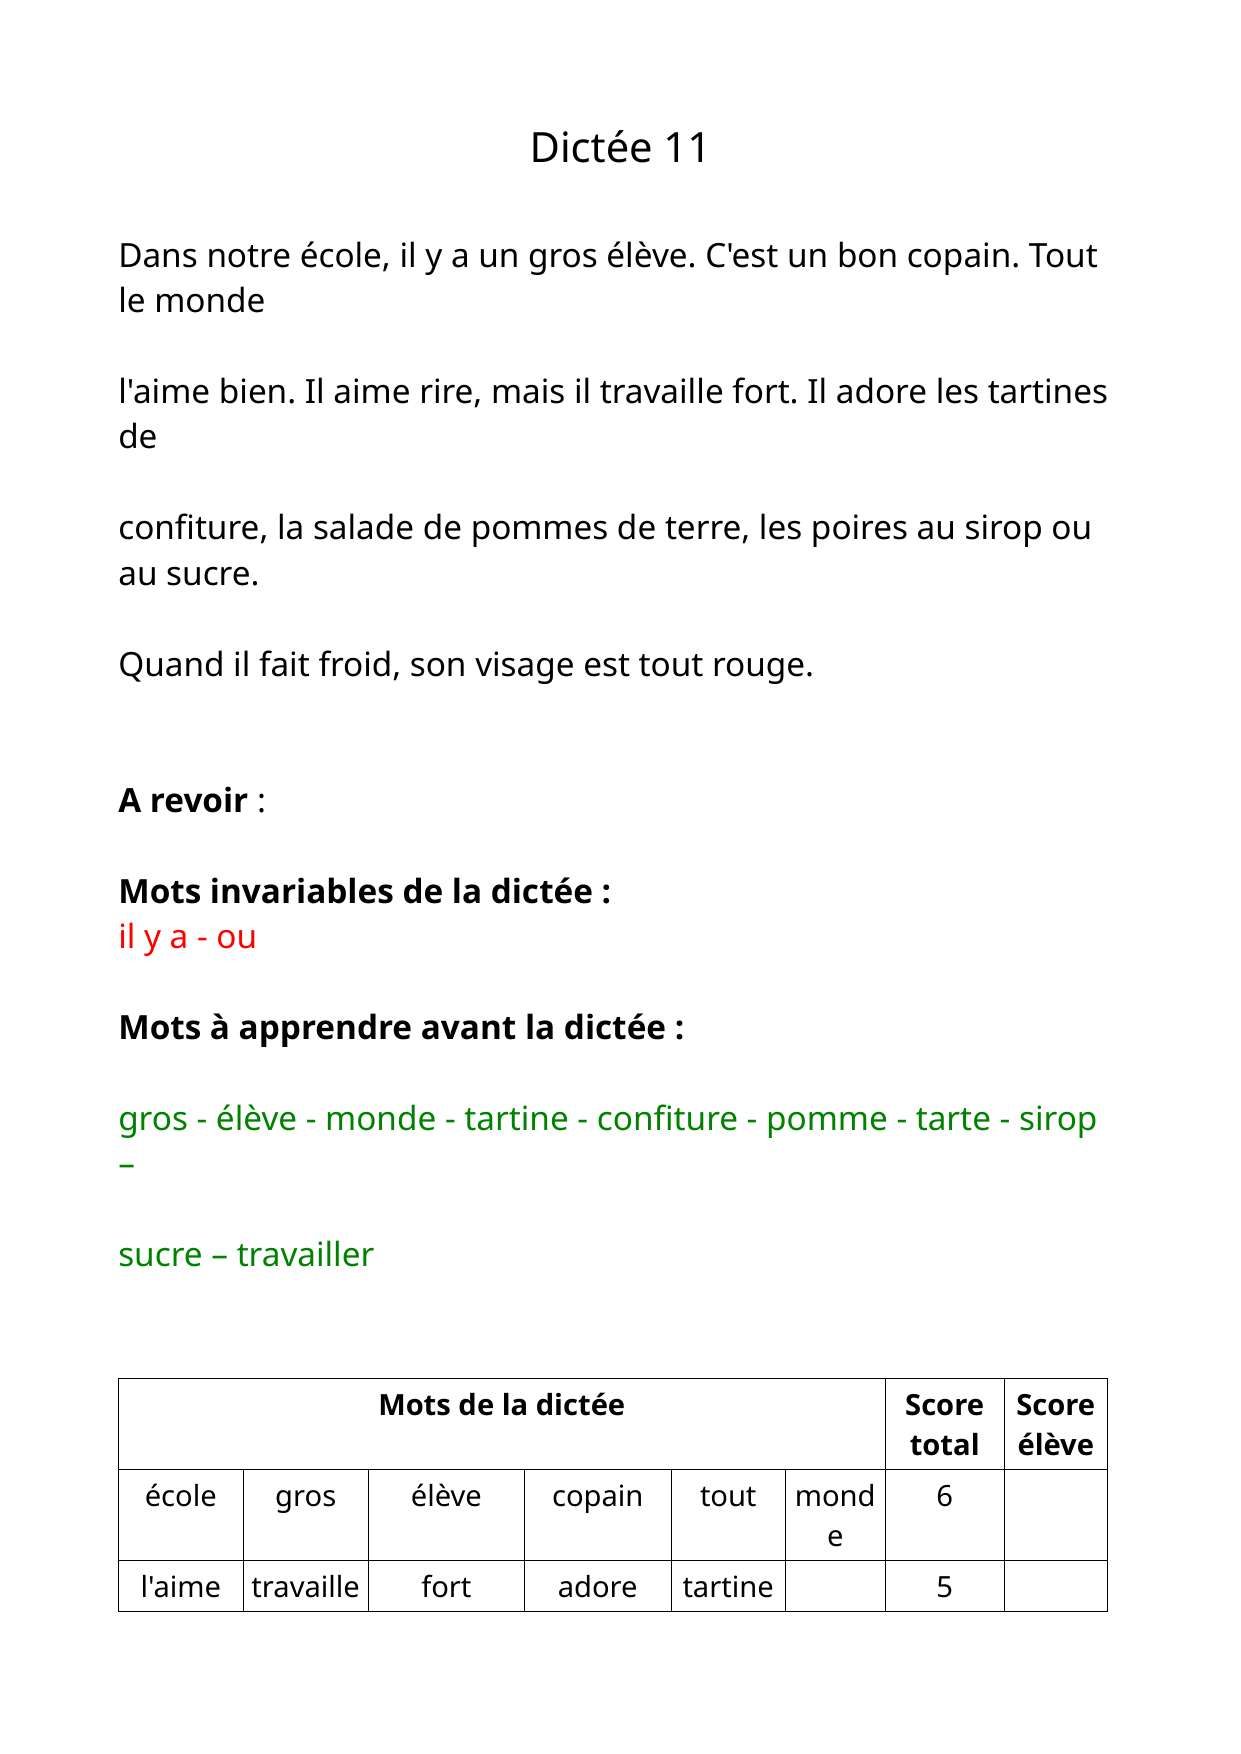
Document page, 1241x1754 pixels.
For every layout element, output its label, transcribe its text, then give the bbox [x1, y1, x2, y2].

table_cell copain [525, 1470, 671, 1560]
table_cell fort [369, 1561, 524, 1611]
text Dictée 11 [118, 118, 1122, 175]
table_cell école [119, 1470, 243, 1560]
text A revoir : [118, 777, 1122, 822]
table_cell [1005, 1561, 1107, 1611]
table_cell monde [786, 1470, 885, 1560]
text sucre – travailler [118, 1231, 1122, 1276]
text Quand il fait froid, son visage est tout rouge. [118, 640, 1122, 686]
table_header Score élève [1005, 1379, 1107, 1469]
table_cell 5 [886, 1561, 1004, 1611]
text l'aime bien. Il aime rire, mais il travaille fort. Il adore les tartines de [118, 368, 1122, 459]
text Mots invariables de la dictée : [118, 867, 1122, 913]
table_cell 6 [886, 1470, 1004, 1560]
table_cell adore [525, 1561, 671, 1611]
text il y a - ou [118, 913, 1122, 958]
table_cell tout [672, 1470, 785, 1560]
text confiture, la salade de pommes de terre, les poires au sirop ou au sucre. [118, 504, 1122, 595]
table_cell l'aime [119, 1561, 243, 1611]
table_cell travaille [244, 1561, 368, 1611]
table_cell [786, 1561, 885, 1611]
text Mots à apprendre avant la dictée : [118, 1004, 1122, 1049]
table_cell gros [244, 1470, 368, 1560]
table_header Score total [886, 1379, 1004, 1469]
table_header Mots de la dictée [119, 1379, 885, 1469]
table_cell élève [369, 1470, 524, 1560]
text gros - élève - monde - tartine - confiture - pomme - tarte - sirop – [118, 1094, 1122, 1185]
table_cell tartine [672, 1561, 785, 1611]
table_cell [1005, 1470, 1107, 1560]
text Dans notre école, il y a un gros élève. C'est un bon copain. Tout le monde [118, 232, 1122, 322]
